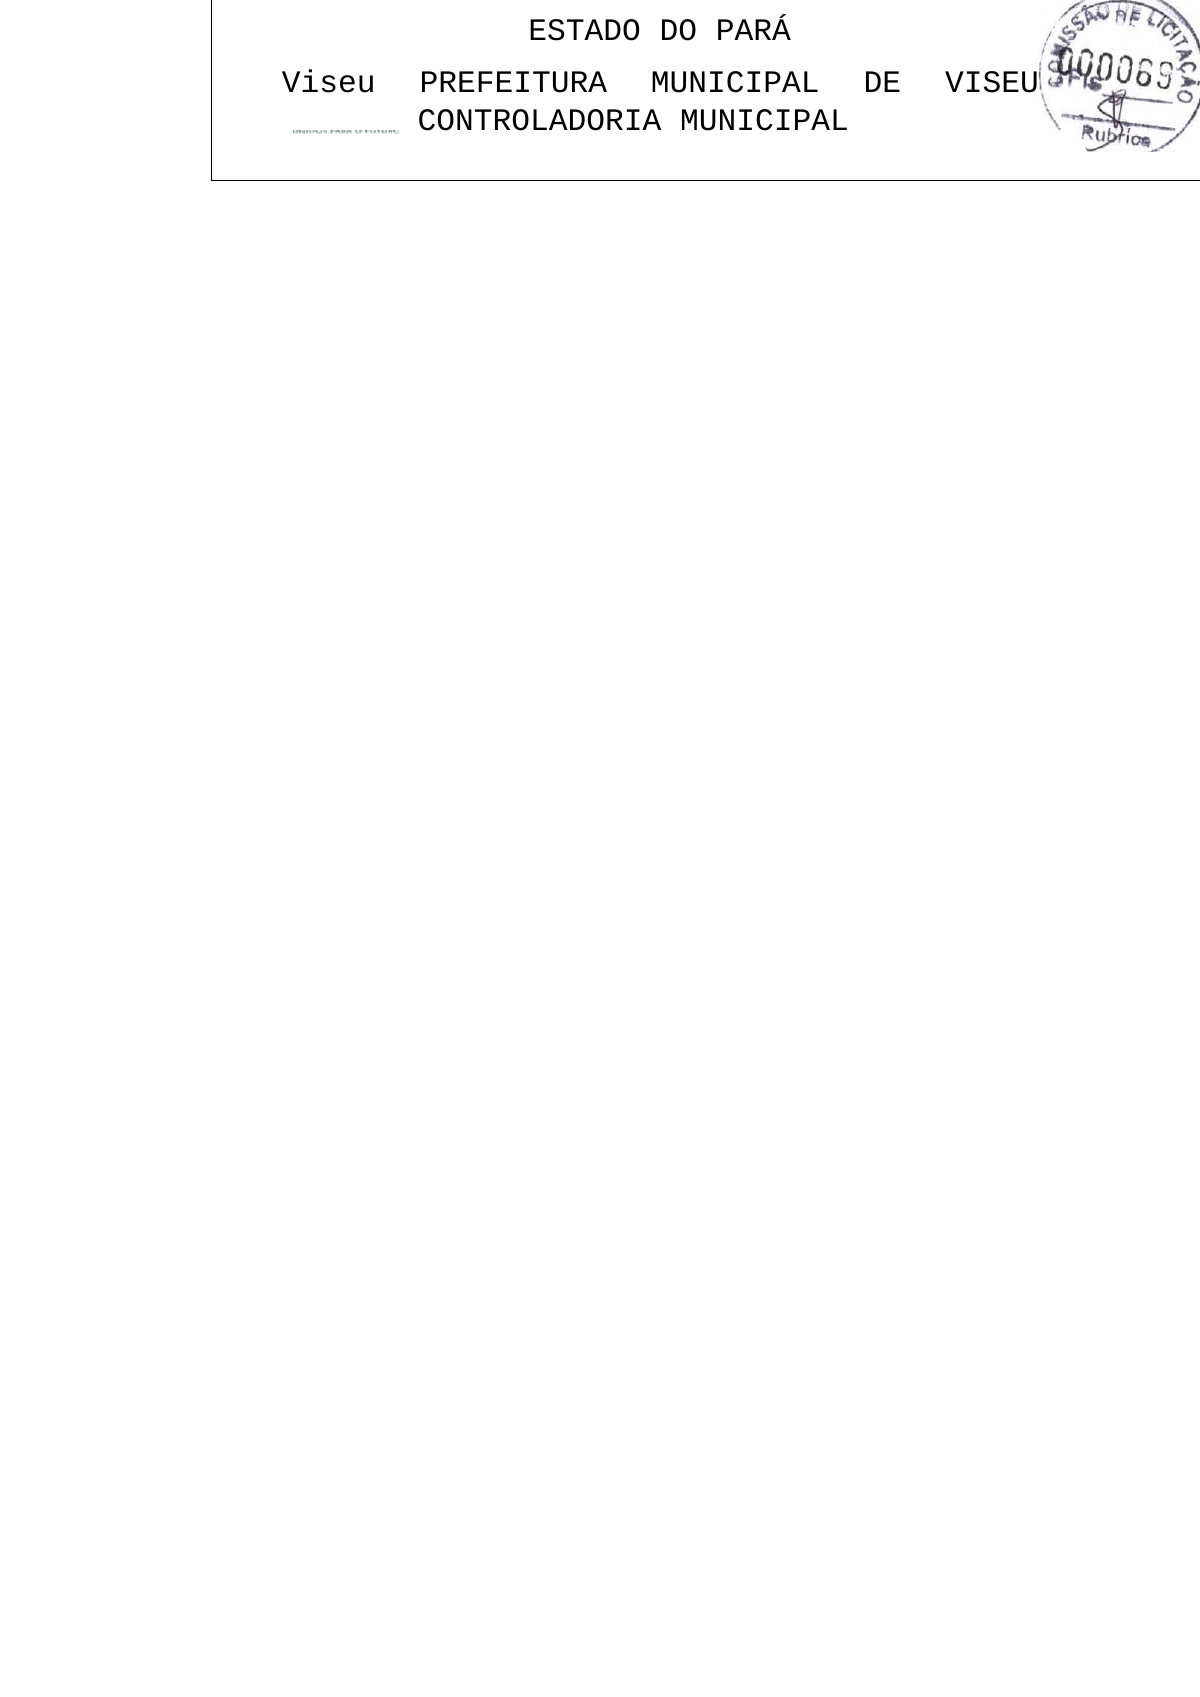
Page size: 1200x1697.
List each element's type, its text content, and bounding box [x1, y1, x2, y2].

table_header ESTADO DO PARÁ Viseu PREFEITURA MUNICIPAL DE VISEU CONTROLADORIA MUNICIPAL [212, 0, 1200, 180]
